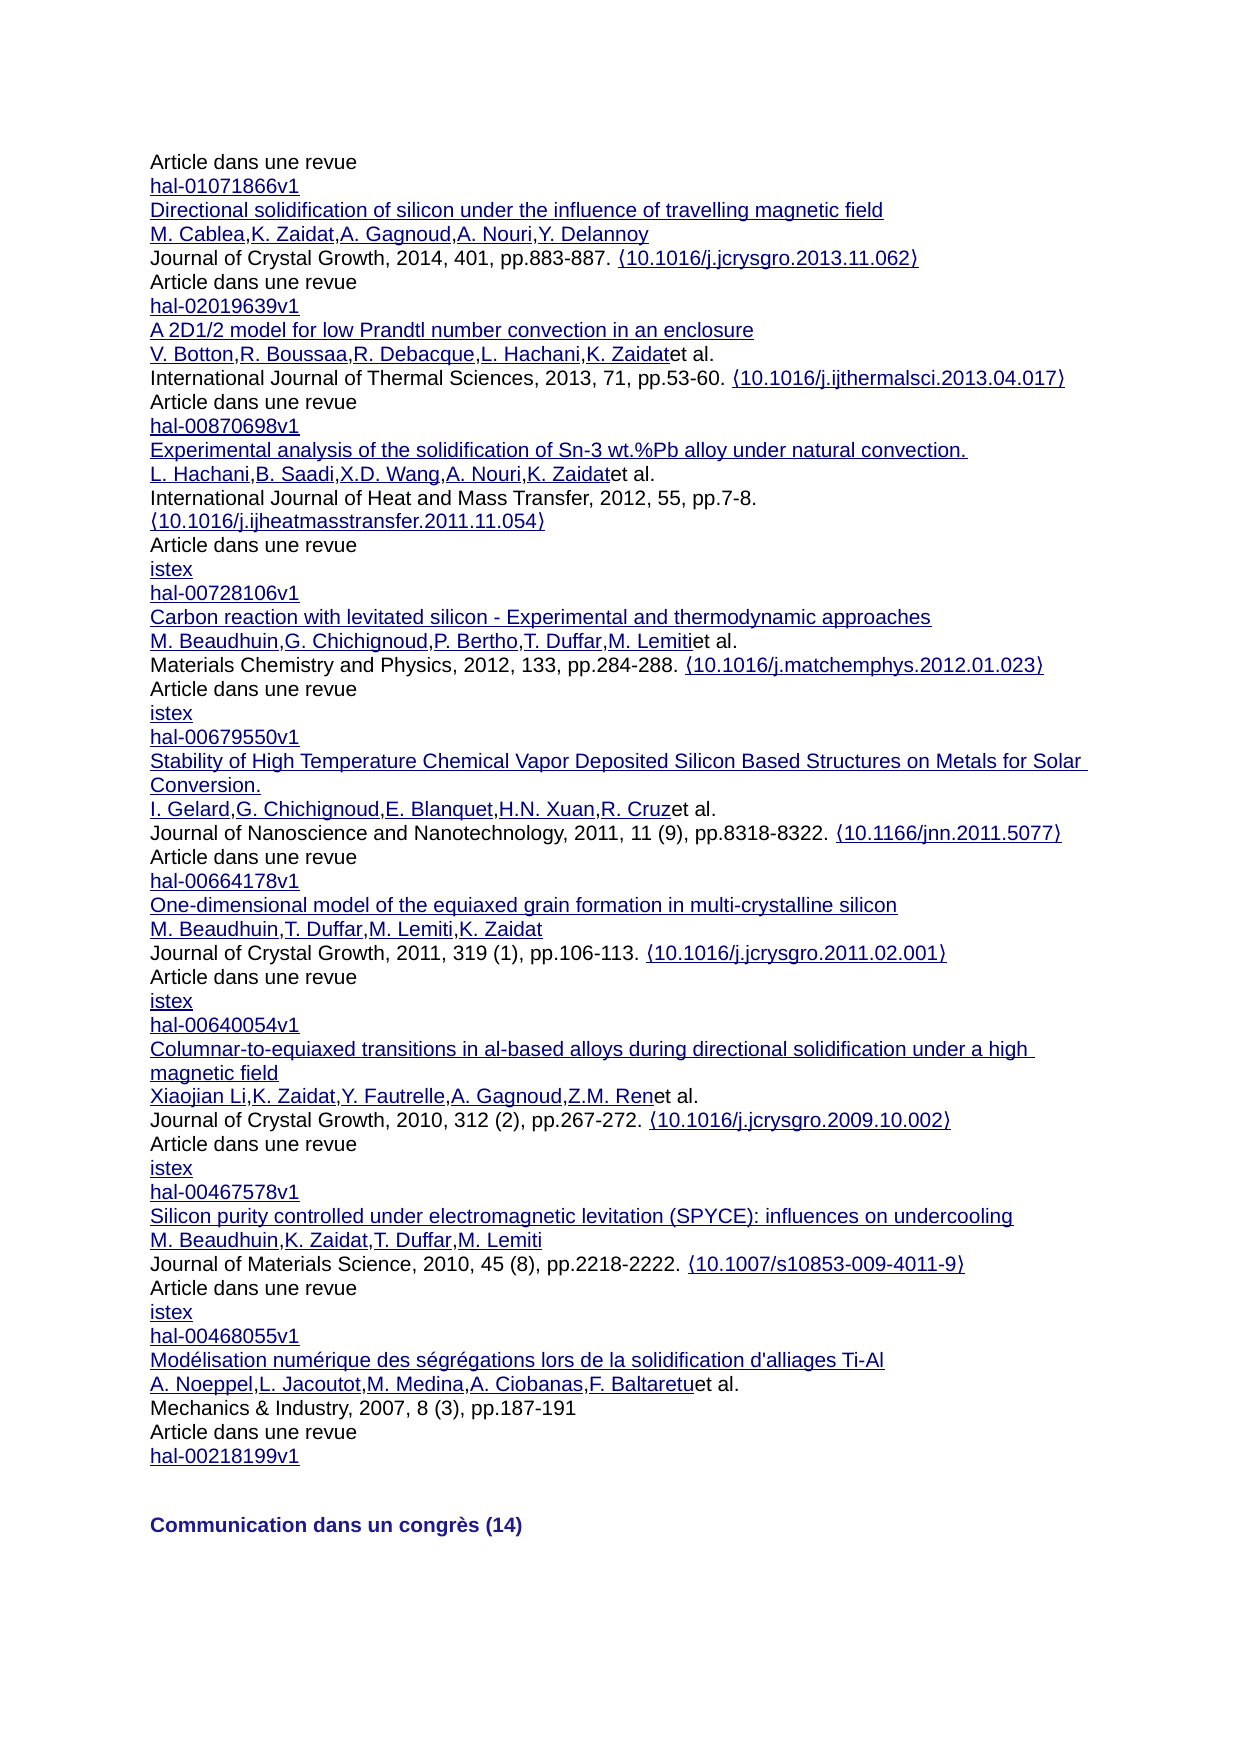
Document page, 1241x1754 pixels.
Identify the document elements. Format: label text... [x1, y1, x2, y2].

table_cell A 2D1/2 model for low Prandtl number convection in an enclosure V. Botton,R. Boussaa,R. Debacque,L. Hachani,K. Zaidatet al. International Journal of Thermal Sciences, 2013, 71, pp.53-60. ⟨10.1016/j.ijthermalsci.2013.04.017⟩ Article dans une revue hal-00870698v1 [150, 318, 1090, 437]
subtitle Communication dans un congrès (14) [150, 1512, 1090, 1536]
table_cell Experimental analysis of the solidification of Sn-3 wt.%Pb alloy under natural convection. L. Hachani,B. Saadi,X.D. Wang,A. Nouri,K. Zaidatet al. International Journal of Heat and Mass Transfer, 2012, 55, pp.7-8. ⟨10.1016/j.ijheatmasstransfer.2011.11.054⟩ Article dans une revue istex hal-00728106v1 [150, 438, 1090, 605]
table_cell Silicon purity controlled under electromagnetic levitation (SPYCE): influences on undercooling M. Beaudhuin,K. Zaidat,T. Duffar,M. Lemiti Journal of Materials Science, 2010, 45 (8), pp.2218-2222. ⟨10.1007/s10853-009-4011-9⟩ Article dans une revue istex hal-00468055v1 [150, 1204, 1090, 1348]
table_cell Article dans une revue hal-01071866v1 [150, 150, 1090, 198]
table_cell Columnar-to-equiaxed transitions in al-based alloys during directional solidification under a high magnetic field Xiaojian Li,K. Zaidat,Y. Fautrelle,A. Gagnoud,Z.M. Renet al. Journal of Crystal Growth, 2010, 312 (2), pp.267-272. ⟨10.1016/j.jcrysgro.2009.10.002⟩ Article dans une revue istex hal-00467578v1 [150, 1036, 1090, 1204]
table_cell Carbon reaction with levitated silicon - Experimental and thermodynamic approaches M. Beaudhuin,G. Chichignoud,P. Bertho,T. Duffar,M. Lemitiet al. Materials Chemistry and Physics, 2012, 133, pp.284-288. ⟨10.1016/j.matchemphys.2012.01.023⟩ Article dans une revue istex hal-00679550v1 [150, 605, 1090, 749]
table_cell Stability of High Temperature Chemical Vapor Deposited Silicon Based Structures on Metals for Solar Conversion. I. Gelard,G. Chichignoud,E. Blanquet,H.N. Xuan,R. Cruzet al. Journal of Nanoscience and Nanotechnology, 2011, 11 (9), pp.8318-8322. ⟨10.1166/jnn.2011.5077⟩ Article dans une revue hal-00664178v1 [150, 749, 1090, 893]
table_cell One-dimensional model of the equiaxed grain formation in multi-crystalline silicon M. Beaudhuin,T. Duffar,M. Lemiti,K. Zaidat Journal of Crystal Growth, 2011, 319 (1), pp.106-113. ⟨10.1016/j.jcrysgro.2011.02.001⟩ Article dans une revue istex hal-00640054v1 [150, 893, 1090, 1036]
table_cell Modélisation numérique des ségrégations lors de la solidification d'alliages Ti-Al A. Noeppel,L. Jacoutot,M. Medina,A. Ciobanas,F. Baltaretuet al. Mechanics & Industry, 2007, 8 (3), pp.187-191 Article dans une revue hal-00218199v1 [150, 1348, 1090, 1468]
table_cell Directional solidification of silicon under the influence of travelling magnetic field M. Cablea,K. Zaidat,A. Gagnoud,A. Nouri,Y. Delannoy Journal of Crystal Growth, 2014, 401, pp.883-887. ⟨10.1016/j.jcrysgro.2013.11.062⟩ Article dans une revue hal-02019639v1 [150, 198, 1090, 318]
